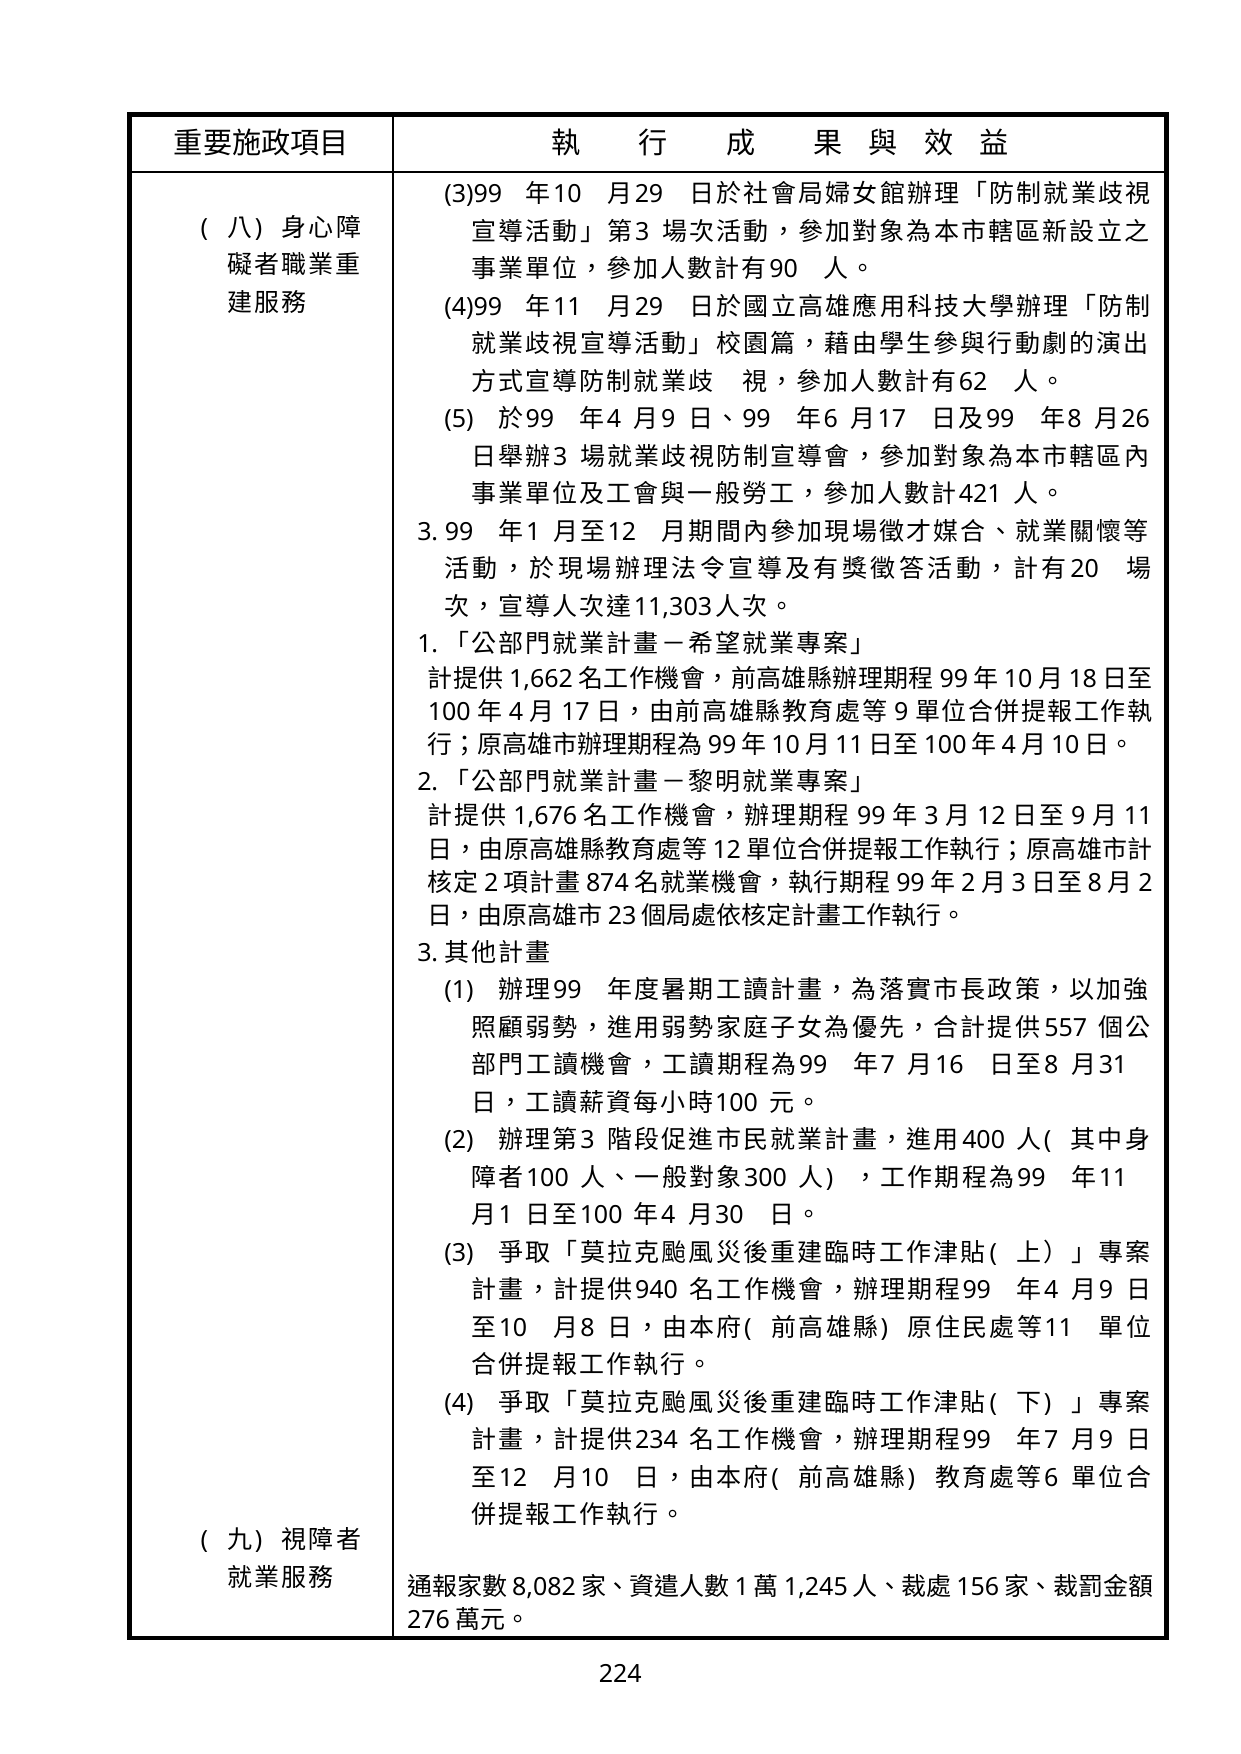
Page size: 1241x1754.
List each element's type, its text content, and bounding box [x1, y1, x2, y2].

table_header 重要施政項目 [132, 117, 392, 171]
table_header 執 行 成 果 與 效 益 [394, 117, 1164, 171]
table_cell (3)99年10月29日於社會局婦女館辦理「防制就業歧視宣導活動」第3場次活動，參加對象為本市轄區新設立之事業單位，參加人數計有90人。 (4)99年11月29日於國立高雄應用科技大學辦理「防制就業歧視宣導活動」校園篇，藉由學生參與行動劇的演出方式宣導防制就業歧 視，參加人數計有62人。 (5)於99年4月9日、99年6月17日及99年8月26日舉辦3場就業歧視防制宣導會，參加對象為本市轄區內事業單位及工會與一般勞工，參加人數計421人。 3. 99年1月至12月期間內參加現場徵才媒合、就業關懷等活動，於現場辦理法令宣導及有獎徵答活動，計有20場次，宣導人次達11,303人次。 1.「公部門就業計畫－希望就業專案」 計提供1,662名工作機會，前高雄縣辦理期程99年10月18日至100年4月17日，由前高雄縣教育處等9單位合併提報工作執行；原高雄市辦理期程為99年10月11日至100年4月10日。 2.「公部門就業計畫－黎明就業專案」 計提供1,676名工作機會，辦理期程99年3月12日至9月11日，由原高雄縣教育處等12單位合併提報工作執行；原高雄市計核定2項計畫874名就業機會，執行期程99年2月3日至8月2日，由原高雄市23個局處依核定計畫工作執行。 3.其他計畫 (1)辦理99年度暑期工讀計畫，為落實市長政策，以加強照顧弱勢，進用弱勢家庭子女為優先，合計提供557個公部門工讀機會，工讀期程為99年7月16日至8月31日，工讀薪資每小時100元。 (2)辦理第3階段促進市民就業計畫，進用400人(其中身障者100人、一般對象300人)，工作期程為99年11月1日至100年4月30日。 (3)爭取「莫拉克颱風災後重建臨時工作津貼(上）」專案計畫，計提供940名工作機會，辦理期程99年4月9日至10月8日，由本府(前高雄縣)原住民處等11單位合併提報工作執行。 (4)爭取「莫拉克颱風災後重建臨時工作津貼(下)」專案計畫，計提供234名工作機會，辦理期程99年7月9日至12月10日，由本府(前高雄縣)教育處等6單位合併提報工作執行。 通報家數8,082家、資遣人數1萬1,245人、裁處156家、裁罰金額 276萬元。 [394, 173, 1164, 1636]
table_cell (八)身心障礙者職業重建服務 (九)視障者就業服務 [132, 173, 392, 1636]
